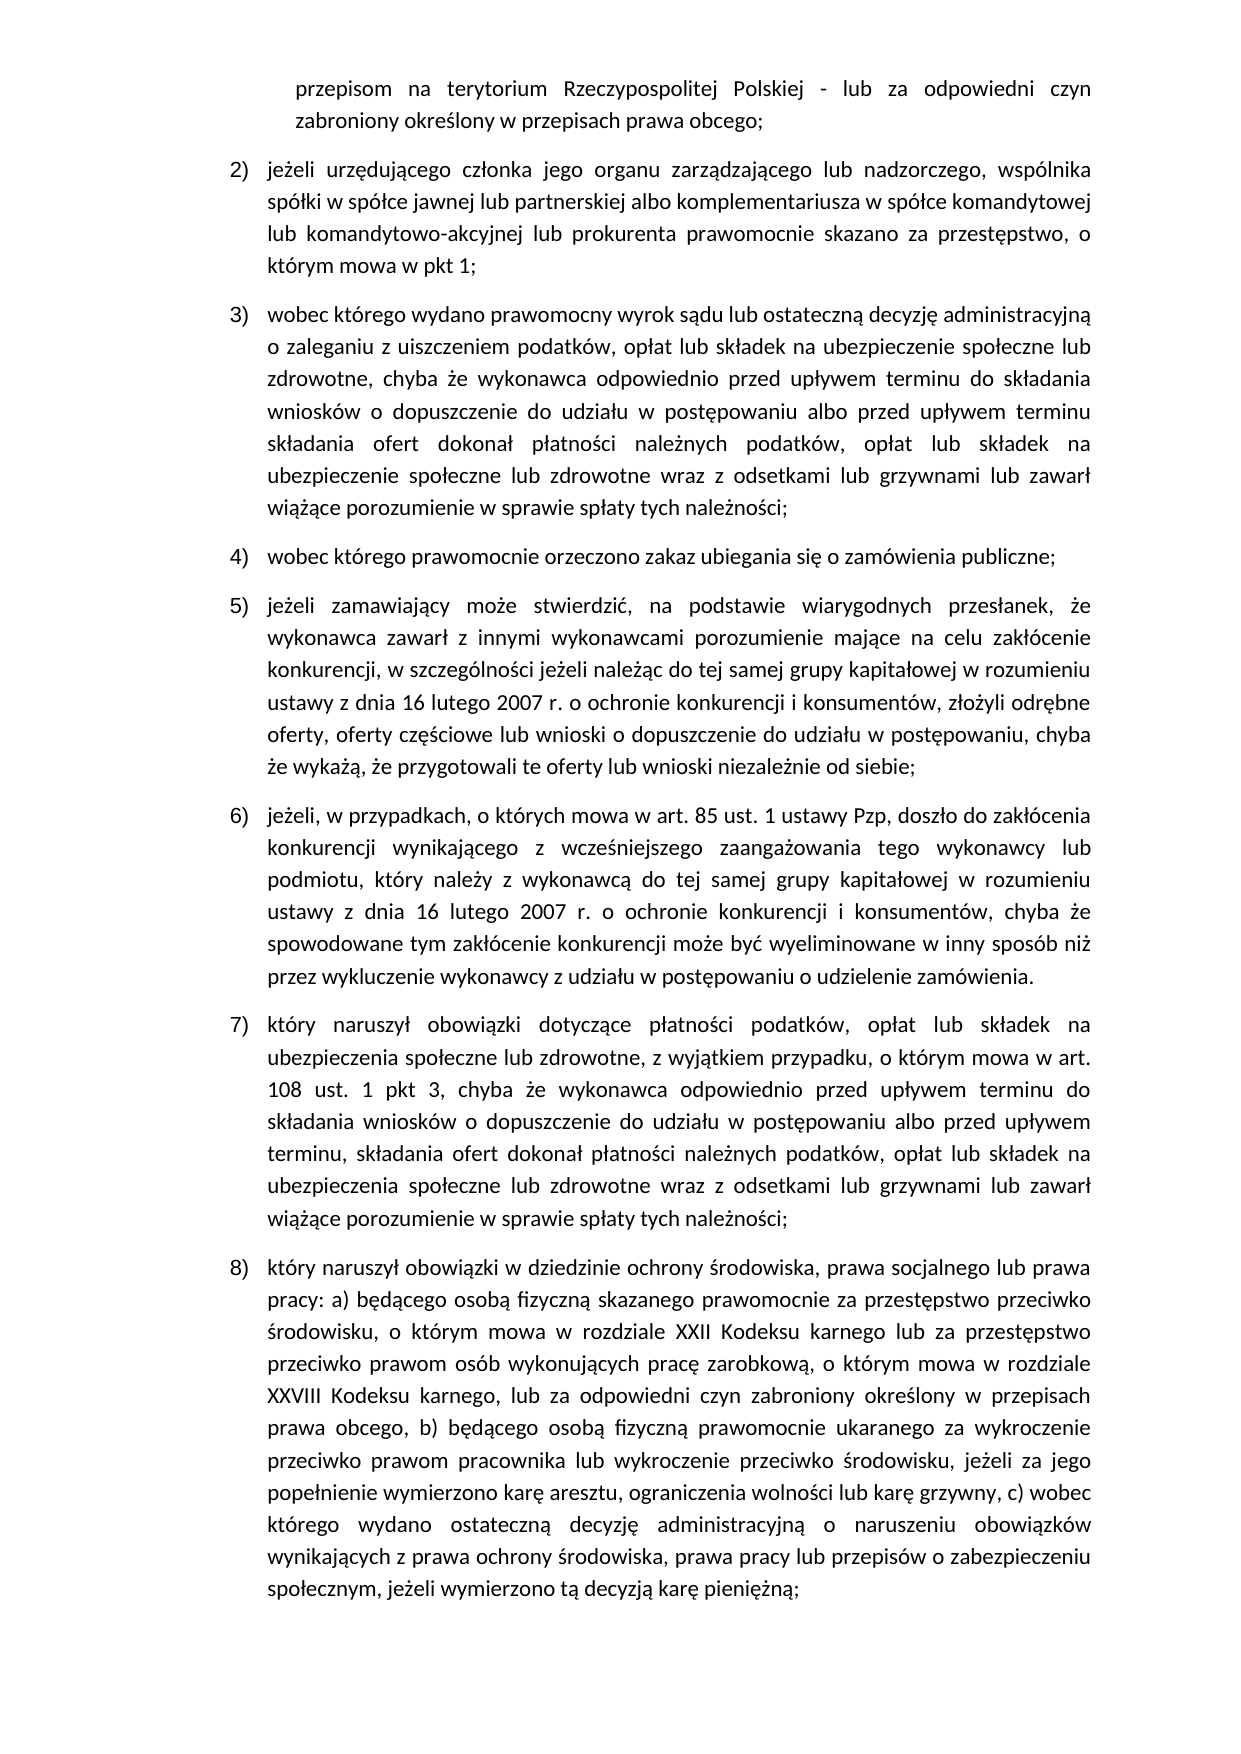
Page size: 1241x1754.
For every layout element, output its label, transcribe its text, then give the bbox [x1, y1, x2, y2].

list wobec którego wydano prawomocny wyrok sądu lub ostateczną decyzję administracyjną o zaleganiu z uiszczeniem podatków, opłat lub składek na ubezpieczenie społeczne lub zdrowotne, chyba że wykonawca odpowiednio przed upływem terminu do składania wniosków o dopuszczenie do udziału w postępowaniu albo przed upływem terminu składania ofert dokonał płatności należnych podatków, opłat lub składek na ubezpieczenie społeczne lub zdrowotne wraz z odsetkami lub grzywnami lub zawarł wiążące porozumienie w sprawie spłaty tych należności; [229, 300, 1092, 521]
list który naruszył obowiązki dotyczące płatności podatków, opłat lub składek na ubezpieczenia społeczne lub zdrowotne, z wyjątkiem przypadku, o którym mowa w art. 108 ust. 1 pkt 3, chyba że wykonawca odpowiednio przed upływem terminu do składania wniosków o dopuszczenie do udziału w postępowaniu albo przed upływem terminu, składania ofert dokonał płatności należnych podatków, opłat lub składek na ubezpieczenia społeczne lub zdrowotne wraz z odsetkami lub grzywnami lub zawarł wiążące porozumienie w sprawie spłaty tych należności; [229, 1011, 1092, 1232]
list jeżeli zamawiający może stwierdzić, na podstawie wiarygodnych przesłanek, że wykonawca zawarł z innymi wykonawcami porozumienie mające na celu zakłócenie konkurencji, w szczególności jeżeli należąc do tej samej grupy kapitałowej w rozumieniu ustawy z dnia 16 lutego 2007 r. o ochronie konkurencji i konsumentów, złożyli odrębne oferty, oferty częściowe lub wnioski o dopuszczenie do udziału w postępowaniu, chyba że wykażą, że przygotowali te oferty lub wnioski niezależnie od siebie; [229, 591, 1092, 780]
list jeżeli urzędującego członka jego organu zarządzającego lub nadzorczego, wspólnika spółki w spółce jawnej lub partnerskiej albo komplementariusza w spółce komandytowej lub komandytowo-akcyjnej lub prokurenta prawomocnie skazano za przestępstwo, o którym mowa w pkt 1; [229, 155, 1092, 279]
list jeżeli, w przypadkach, o których mowa w art. 85 ust. 1 ustawy Pzp, doszło do zakłócenia konkurencji wynikającego z wcześniejszego zaangażowania tego wykonawcy lub podmiotu, który należy z wykonawcą do tej samej grupy kapitałowej w rozumieniu ustawy z dnia 16 lutego 2007 r. o ochronie konkurencji i konsumentów, chyba że spowodowane tym zakłócenie konkurencji może być wyeliminowane w inny sposób niż przez wykluczenie wykonawcy z udziału w postępowaniu o udzielenie zamówienia. [229, 801, 1092, 990]
list wobec którego prawomocnie orzeczono zakaz ubiegania się o zamówienia publiczne; [229, 542, 1092, 570]
text przepisom na terytorium Rzeczypospolitej Polskiej - lub za odpowiedni czyn zabroniony określony w przepisach prawa obcego; [295, 74, 1092, 134]
list który naruszył obowiązki w dziedzinie ochrony środowiska, prawa socjalnego lub prawa pracy: a) będącego osobą fizyczną skazanego prawomocnie za przestępstwo przeciwko środowisku, o którym mowa w rozdziale XXII Kodeksu karnego lub za przestępstwo przeciwko prawom osób wykonujących pracę zarobkową, o którym mowa w rozdziale XXVIII Kodeksu karnego, lub za odpowiedni czyn zabroniony określony w przepisach prawa obcego, b) będącego osobą fizyczną prawomocnie ukaranego za wykroczenie przeciwko prawom pracownika lub wykroczenie przeciwko środowisku, jeżeli za jego popełnienie wymierzono karę aresztu, ograniczenia wolności lub karę grzywny, c) wobec którego wydano ostateczną decyzję administracyjną o naruszeniu obowiązków wynikających z prawa ochrony środowiska, prawa pracy lub przepisów o zabezpieczeniu społecznym, jeżeli wymierzono tą decyzją karę pieniężną; [229, 1253, 1092, 1602]
